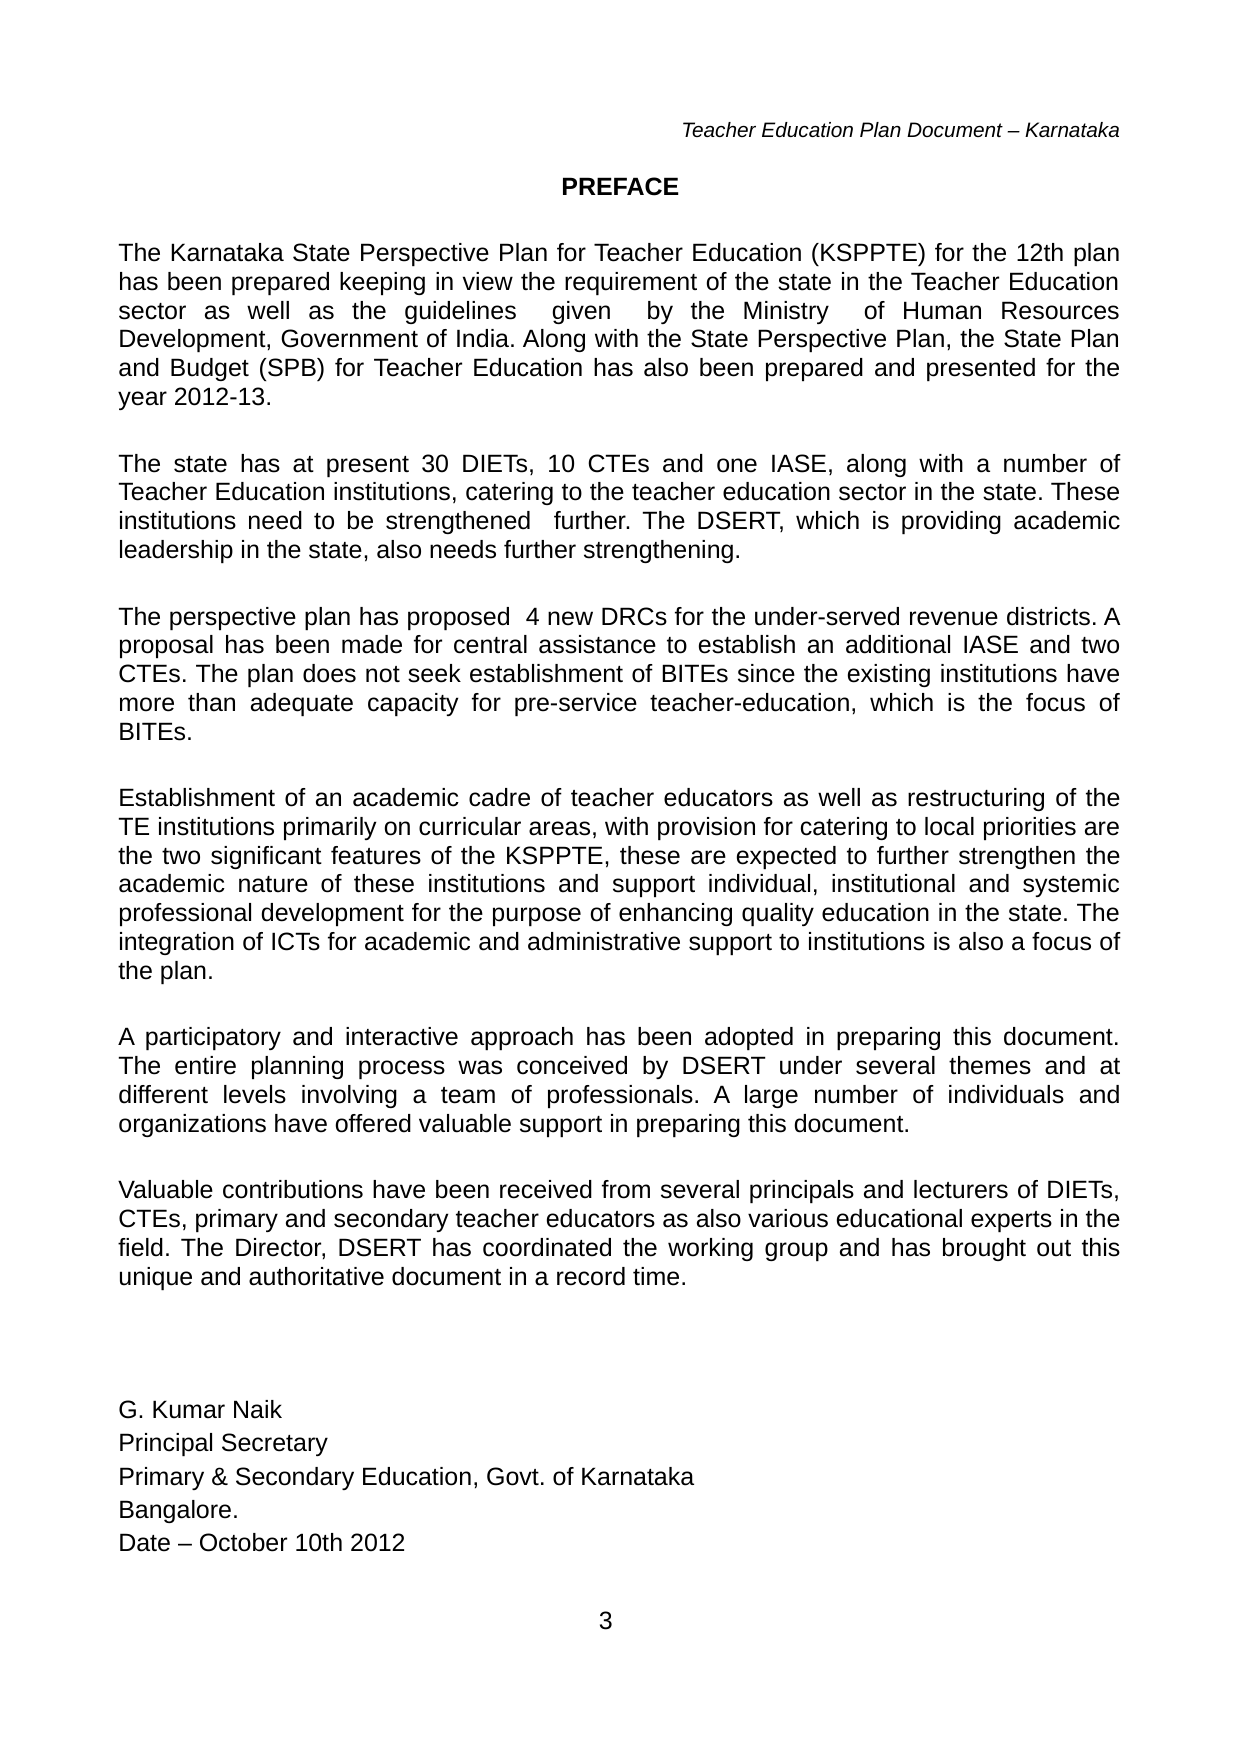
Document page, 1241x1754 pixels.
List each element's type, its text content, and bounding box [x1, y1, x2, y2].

text A participatory and interactive approach has been adopted in preparing this document. The entire planning process was conceived by DSERT under several themes and at different levels involving a team of professionals. A large number of individuals and organizations have offered valuable support in preparing this document. [118, 1022, 1122, 1137]
text Principal Secretary [118, 1428, 1122, 1457]
text PREFACE [118, 172, 1122, 200]
text The Karnataka State Perspective Plan for Teacher Education (KSPPTE) for the 12th plan has been prepared keeping in view the requirement of the state in the Teacher Education sector as well as the guidelines given by the Ministry of Human Resources Development, Government of India. Along with the State Perspective Plan, the State Plan and Budget (SPB) for Teacher Education has also been prepared and presented for the year 2012-13. [118, 238, 1122, 411]
text Establishment of an academic cadre of teacher educators as well as restructuring of the TE institutions primarily on curricular areas, with provision for catering to local priorities are the two significant features of the KSPPTE, these are expected to further strengthen the academic nature of these institutions and support individual, institutional and systemic professional development for the purpose of enhancing quality education in the state. The integration of ICTs for academic and administrative support to institutions is also a focus of the plan. [118, 783, 1122, 984]
text The state has at present 30 DIETs, 10 CTEs and one IASE, along with a number of Teacher Education institutions, catering to the teacher education sector in the state. These institutions need to be strengthened further. The DSERT, which is providing academic leadership in the state, also needs further strengthening. [118, 449, 1122, 564]
text The perspective plan has proposed 4 new DRCs for the under-served revenue districts. A proposal has been made for central assistance to establish an additional IASE and two CTEs. The plan does not seek establishment of BITEs since the existing institutions have more than adequate capacity for pre-service teacher-education, which is the focus of BITEs. [118, 602, 1122, 745]
text Valuable contributions have been received from several principals and lecturers of DIETs, CTEs, primary and secondary teacher educators as also various educational experts in the field. The Director, DSERT has coordinated the working group and has brought out this unique and authoritative document in a record time. [118, 1175, 1122, 1290]
text G. Kumar Naik [118, 1395, 1122, 1424]
text Primary & Secondary Education, Govt. of Karnataka [118, 1462, 1122, 1490]
text Bangalore. [118, 1495, 1122, 1524]
text Date – October 10th 2012 [118, 1528, 1122, 1557]
